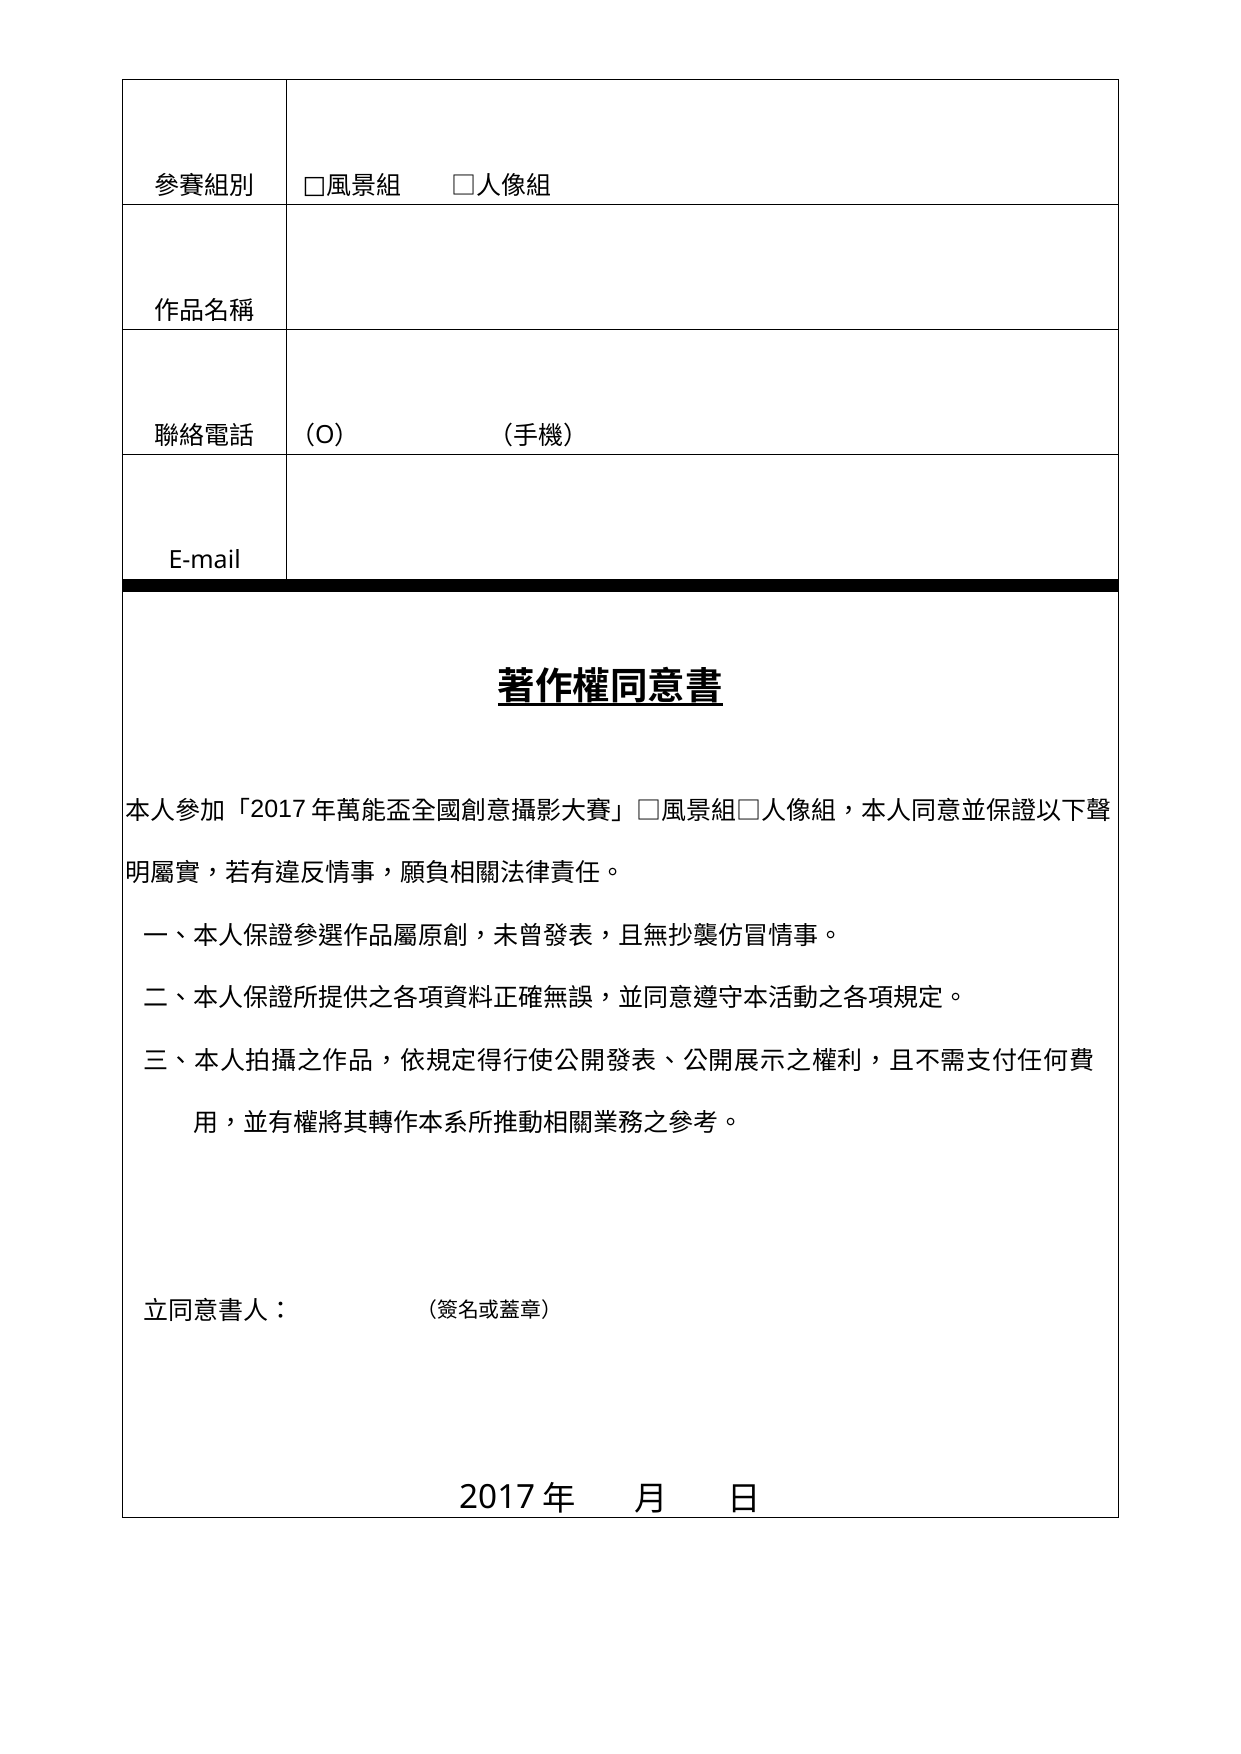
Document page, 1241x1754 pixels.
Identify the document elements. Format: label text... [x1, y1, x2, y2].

table_cell （O） （手機） [287, 330, 1118, 454]
table_cell [287, 205, 1118, 329]
table_cell 作品名稱 [123, 205, 286, 329]
table_cell E-mail [123, 455, 286, 579]
table_cell 聯絡電話 [123, 330, 286, 454]
table_cell [287, 455, 1118, 579]
table_cell 著作權同意書 本人參加「2017年萬能盃全國創意攝影大賽」□風景組□人像組，本人同意並保證以下聲明屬實，若有違反情事，願負相關法律責任。 一、本人保證參選作品屬原創，未曾發表，且無抄襲仿冒情事。 二、本人保證所提供之各項資料正確無誤，並同意遵守本活動之各項規定。 三、本人拍攝之作品，依規定得行使公開發表、公開展示之權利，且不需支付任何費用，並有權將其轉作本系所推動相關業務之參考。 立同意書人： （簽名或蓋章） 2017年 月 日 [123, 592, 1118, 1517]
table_cell □風景組 □人像組 [287, 80, 1118, 204]
table_cell 參賽組別 [123, 80, 286, 204]
